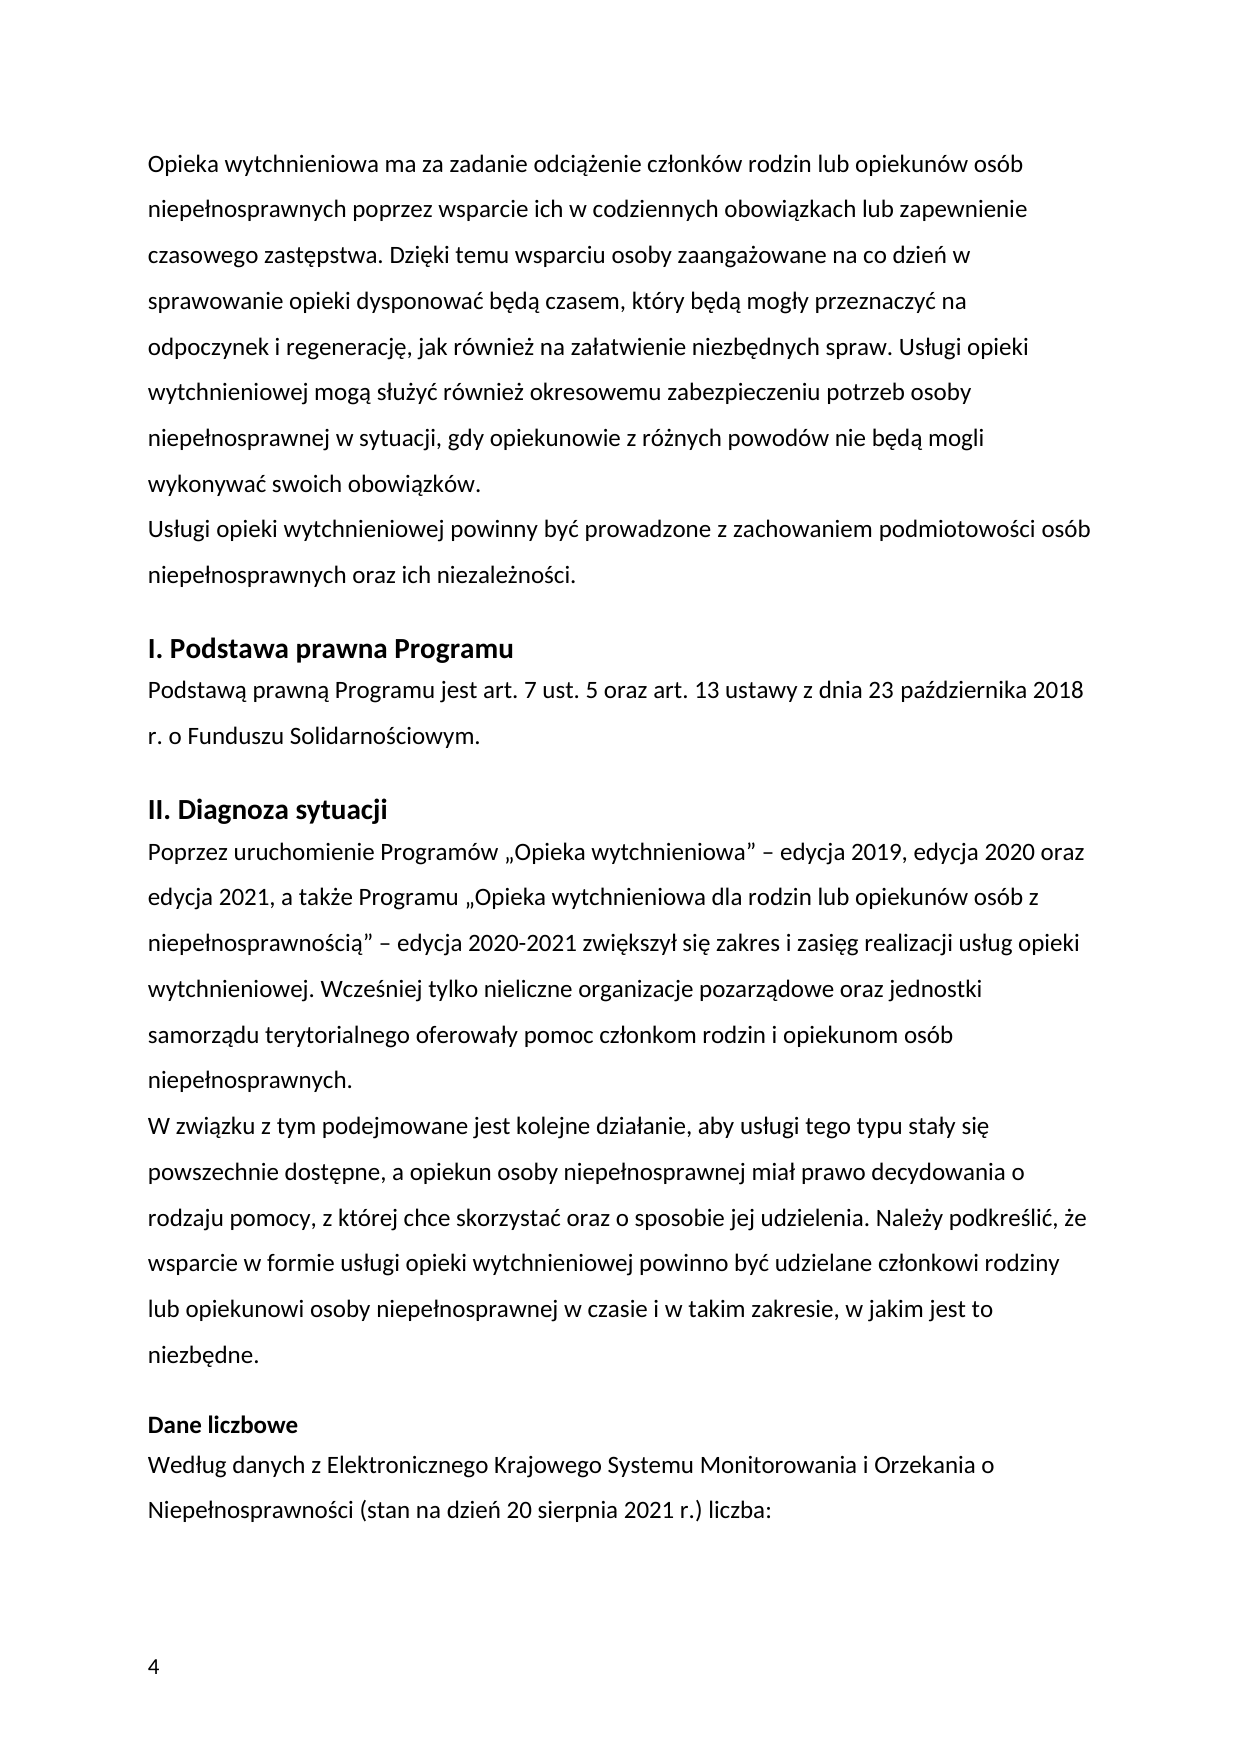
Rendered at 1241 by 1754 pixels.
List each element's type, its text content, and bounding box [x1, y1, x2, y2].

text Poprzez uruchomienie Programów „Opieka wytchnieniowa” – edycja 2019, edycja 2020 oraz edycja 2021, a także Programu „Opieka wytchnieniowa dla rodzin lub opiekunów osób z niepełnosprawnością” – edycja 2020-2021 zwiększył się zakres i zasięg realizacji usług opieki wytchnieniowej. Wcześniej tylko nieliczne organizacje pozarządowe oraz jednostki samorządu terytorialnego oferowały pomoc członkom rodzin i opiekunom osób niepełnosprawnych. [148, 836, 1092, 1095]
text Podstawą prawną Programu jest art. 7 ust. 5 oraz art. 13 ustawy z dnia 23 października 2018 r. o Funduszu Solidarnościowym. [148, 675, 1092, 751]
text W związku z tym podejmowane jest kolejne działanie, aby usługi tego typu stały się powszechnie dostępne, a opiekun osoby niepełnosprawnej miał prawo decydowania o rodzaju pomocy, z której chce skorzystać oraz o sposobie jej udzielenia. Należy podkreślić, że wsparcie w formie usługi opieki wytchnieniowej powinno być udzielane członkowi rodziny lub opiekunowi osoby niepełnosprawnej w czasie i w takim zakresie, w jakim jest to niezbędne. [148, 1110, 1092, 1369]
text Według danych z Elektronicznego Krajowego Systemu Monitorowania i Orzekania o Niepełnosprawności (stan na dzień 20 sierpnia 2021 r.) liczba: [148, 1449, 1092, 1525]
subtitle Dane liczbowe [148, 1409, 1092, 1440]
text Usługi opieki wytchnieniowej powinny być prowadzone z zachowaniem podmiotowości osób niepełnosprawnych oraz ich niezależności. [148, 513, 1092, 590]
subtitle II. Diagnoza sytuacji [148, 791, 1092, 827]
text Opieka wytchnieniowa ma za zadanie odciążenie członków rodzin lub opiekunów osób niepełnosprawnych poprzez wsparcie ich w codziennych obowiązkach lub zapewnienie czasowego zastępstwa. Dzięki temu wsparciu osoby zaangażowane na co dzień w sprawowanie opieki dysponować będą czasem, który będą mogły przeznaczyć na odpoczynek i regenerację, jak również na załatwienie niezbędnych spraw. Usługi opieki wytchnieniowej mogą służyć również okresowemu zabezpieczeniu potrzeb osoby niepełnosprawnej w sytuacji, gdy opiekunowie z różnych powodów nie będą mogli wykonywać swoich obowiązków. [148, 148, 1092, 498]
subtitle I. Podstawa prawna Programu [148, 630, 1092, 666]
